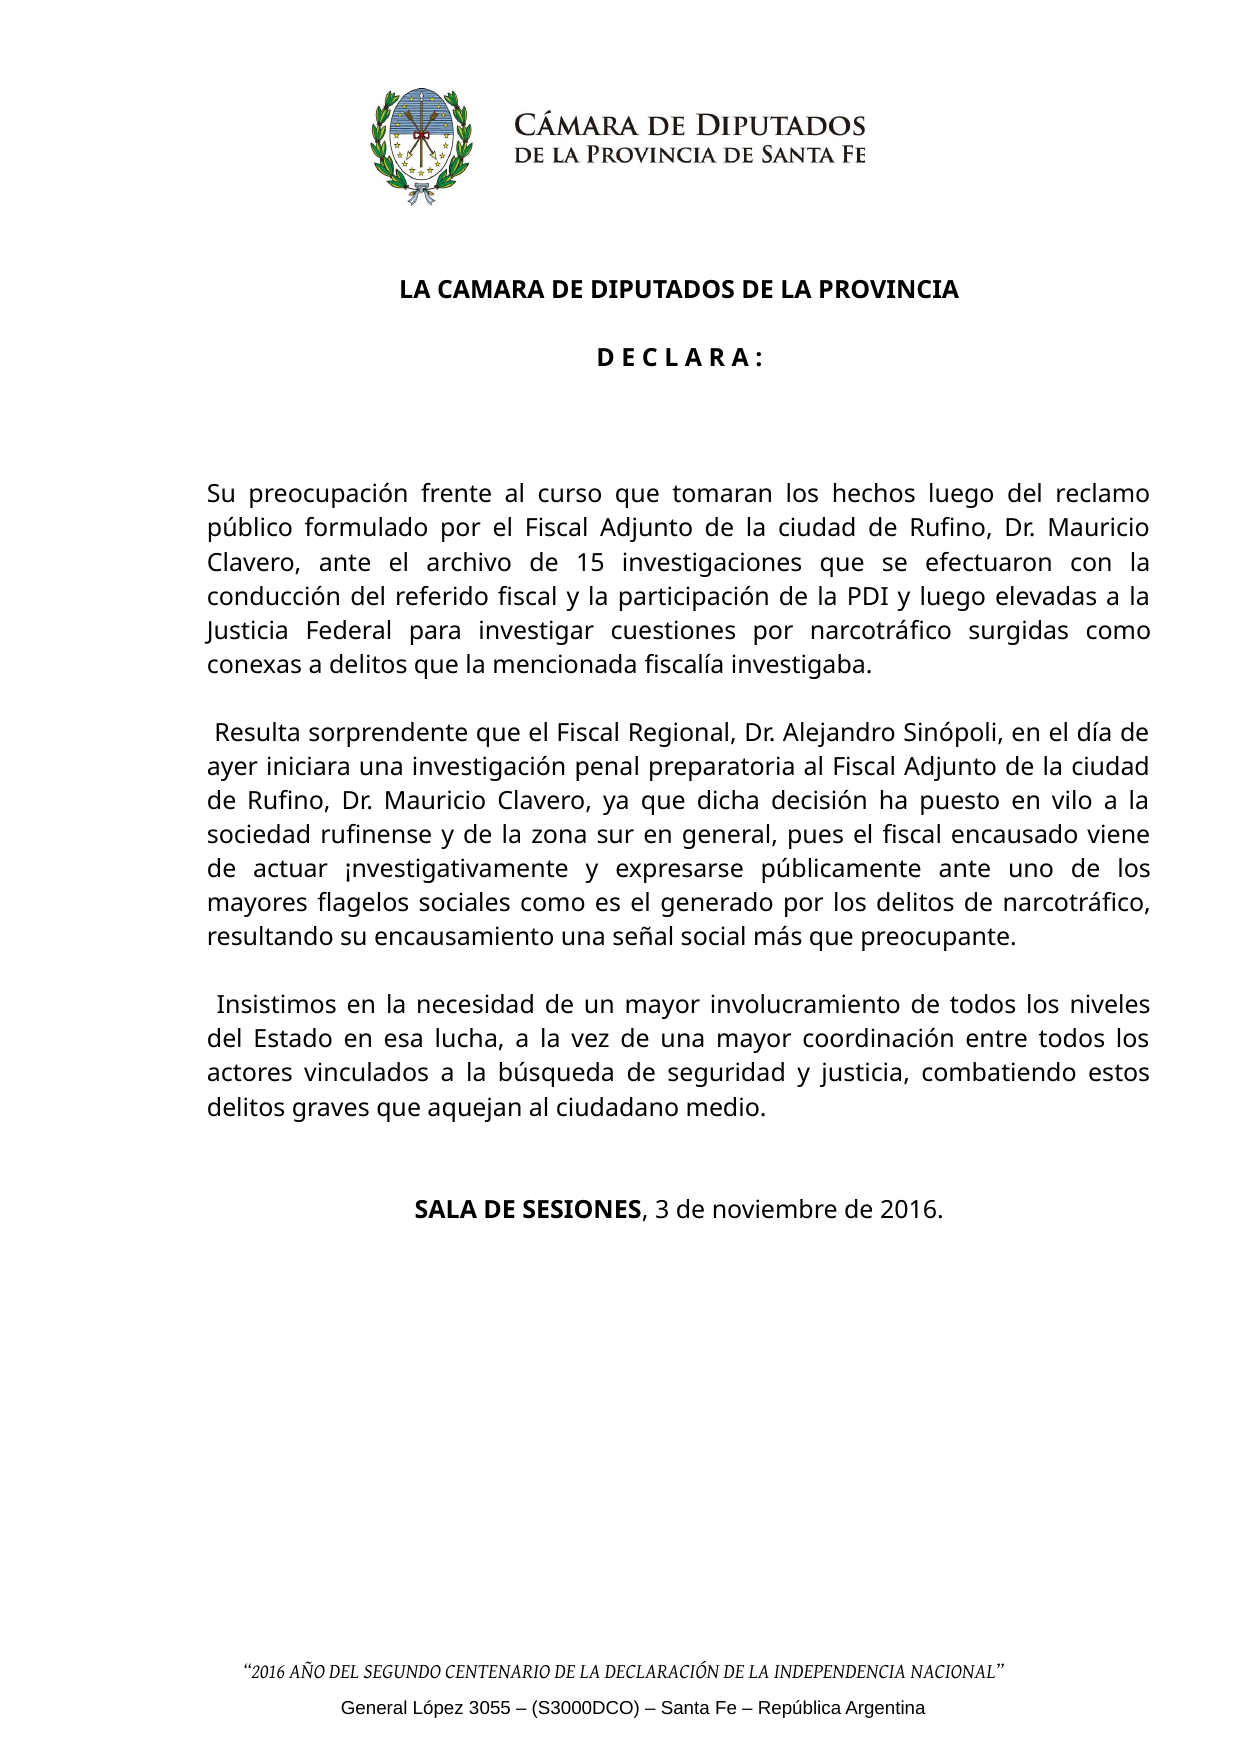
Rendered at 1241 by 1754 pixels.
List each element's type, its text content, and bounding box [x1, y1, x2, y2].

text D E C L A R A : [207, 340, 1152, 374]
text Insistimos en la necesidad de un mayor involucramiento de todos los niveles del Estado en esa lucha, a la vez de una mayor coordinación entre todos los actores vinculados a la búsqueda de seguridad y justicia, combatiendo estos delitos graves que aquejan al ciudadano medio. [207, 987, 1152, 1123]
picture [370, 88, 866, 210]
text SALA DE SESIONES, 3 de noviembre de 2016. [207, 1191, 1152, 1225]
text Su preocupación frente al curso que tomaran los hechos luego del reclamo público formulado por el Fiscal Adjunto de la ciudad de Ruﬁno, Dr. Mauricio Clavero, ante el archivo de 15 investigaciones que se efectuaron con la conducción del referido ﬁscal y la participación de la PDI y luego elevadas a la Justicia Federal para investigar cuestiones por narcotráfico surgidas como conexas a delitos que la mencionada fiscalía investigaba. [207, 476, 1152, 680]
text Resulta sorprendente que el Fiscal Regional, Dr. Alejandro Sinópoli, en el día de ayer iniciara una investigación penal preparatoria al Fiscal Adjunto de la ciudad de Ruﬁno, Dr. Mauricio Clavero, ya que dicha decisión ha puesto en vilo a la sociedad rufinense y de la zona sur en general, pues el ﬁscal encausado viene de actuar ¡nvestigativamente y expresarse públicamente ante uno de los mayores flagelos sociales como es el generado por los delitos de narcotráﬁco, resultando su encausamiento una señal social más que preocupante. [207, 714, 1152, 953]
text LA CAMARA DE DIPUTADOS DE LA PROVINCIA [207, 272, 1152, 306]
